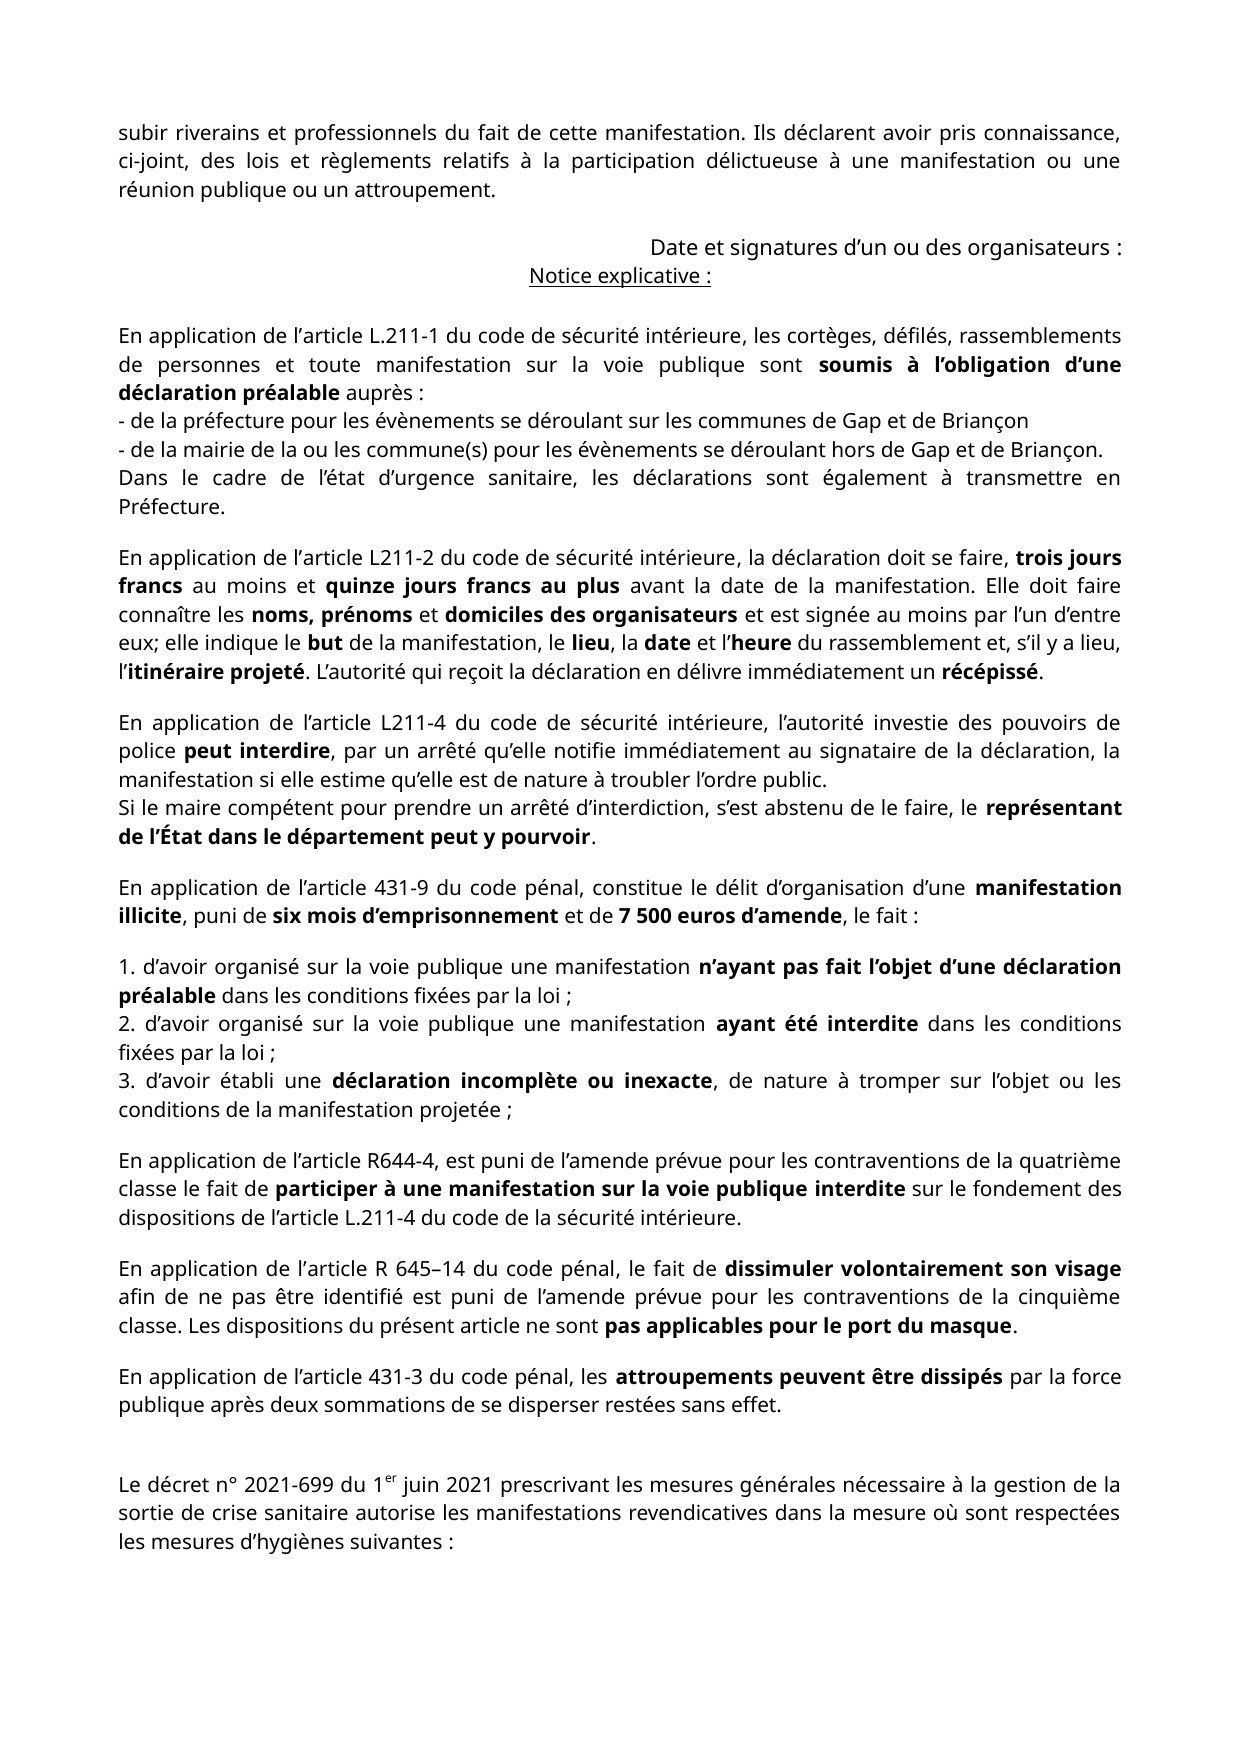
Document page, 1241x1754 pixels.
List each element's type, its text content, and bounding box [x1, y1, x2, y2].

text En application de l’article L211-4 du code de sécurité intérieure, l’autorité investie des pouvoirs de police peut interdire, par un arrêté qu’elle notifie immédiatement au signataire de la déclaration, la manifestation si elle estime qu’elle est de nature à troubler l’ordre public. [118, 708, 1122, 793]
text subir riverains et professionnels du fait de cette manifestation. Ils déclarent avoir pris connaissance, ci-joint, des lois et règlements relatifs à la participation délictueuse à une manifestation ou une réunion publique ou un attroupement. [118, 118, 1122, 203]
text Date et signatures d’un ou des organisateurs : [118, 232, 1122, 262]
text Dans le cadre de l’état d’urgence sanitaire, les déclarations sont également à transmettre en Préfecture. [118, 463, 1122, 520]
text - de la mairie de la ou les commune(s) pour les évènements se déroulant hors de Gap et de Briançon. [118, 435, 1122, 463]
text Le décret n° 2021-699 du 1er juin 2021 prescrivant les mesures générales nécessaire à la gestion de la sortie de crise sanitaire autorise les manifestations revendicatives dans la mesure où sont respectées les mesures d’hygiènes suivantes : [118, 1470, 1122, 1555]
text 1. d’avoir organisé sur la voie publique une manifestation n’ayant pas fait l’objet d’une déclaration préalable dans les conditions fixées par la loi ; [118, 952, 1122, 1009]
text En application de l’article R 645–14 du code pénal, le fait de dissimuler volontairement son visage afin de ne pas être identifié est puni de l’amende prévue pour les contraventions de la cinquième classe. Les dispositions du présent article ne sont pas applicables pour le port du masque. [118, 1254, 1122, 1339]
text Si le maire compétent pour prendre un arrêté d’interdiction, s’est abstenu de le faire, le représentant de l’État dans le département peut y pourvoir. [118, 793, 1122, 850]
text En application de l’article 431-3 du code pénal, les attroupements peuvent être dissipés par la force publique après deux sommations de se disperser restées sans effet. [118, 1362, 1122, 1419]
text En application de l’article L211-2 du code de sécurité intérieure, la déclaration doit se faire, trois jours francs au moins et quinze jours francs au plus avant la date de la manifestation. Elle doit faire connaître les noms, prénoms et domiciles des organisateurs et est signée au moins par l’un d’entre eux; elle indique le but de la manifestation, le lieu, la date et l’heure du rassemblement et, s’il y a lieu, l’itinéraire projeté. L’autorité qui reçoit la déclaration en délivre immédiatement un récépissé. [118, 543, 1122, 685]
text En application de l’article R644-4, est puni de l’amende prévue pour les contraventions de la quatrième classe le fait de participer à une manifestation sur la voie publique interdite sur le fondement des dispositions de l’article L.211-4 du code de la sécurité intérieure. [118, 1146, 1122, 1231]
text 2. d’avoir organisé sur la voie publique une manifestation ayant été interdite dans les conditions fixées par la loi ; [118, 1009, 1122, 1066]
text - de la préfecture pour les évènements se déroulant sur les communes de Gap et de Briançon [118, 407, 1122, 435]
text En application de l’article 431-9 du code pénal, constitue le délit d’organisation d’une manifestation illicite, puni de six mois d’emprisonnement et de 7 500 euros d’amende, le fait : [118, 873, 1122, 930]
text Notice explicative : [118, 262, 1122, 290]
text 3. d’avoir établi une déclaration incomplète ou inexacte, de nature à tromper sur l’objet ou les conditions de la manifestation projetée ; [118, 1066, 1122, 1123]
text En application de l’article L.211-1 du code de sécurité intérieure, les cortèges, défilés, rassemblements de personnes et toute manifestation sur la voie publique sont soumis à l’obligation d’une déclaration préalable auprès : [118, 321, 1122, 407]
